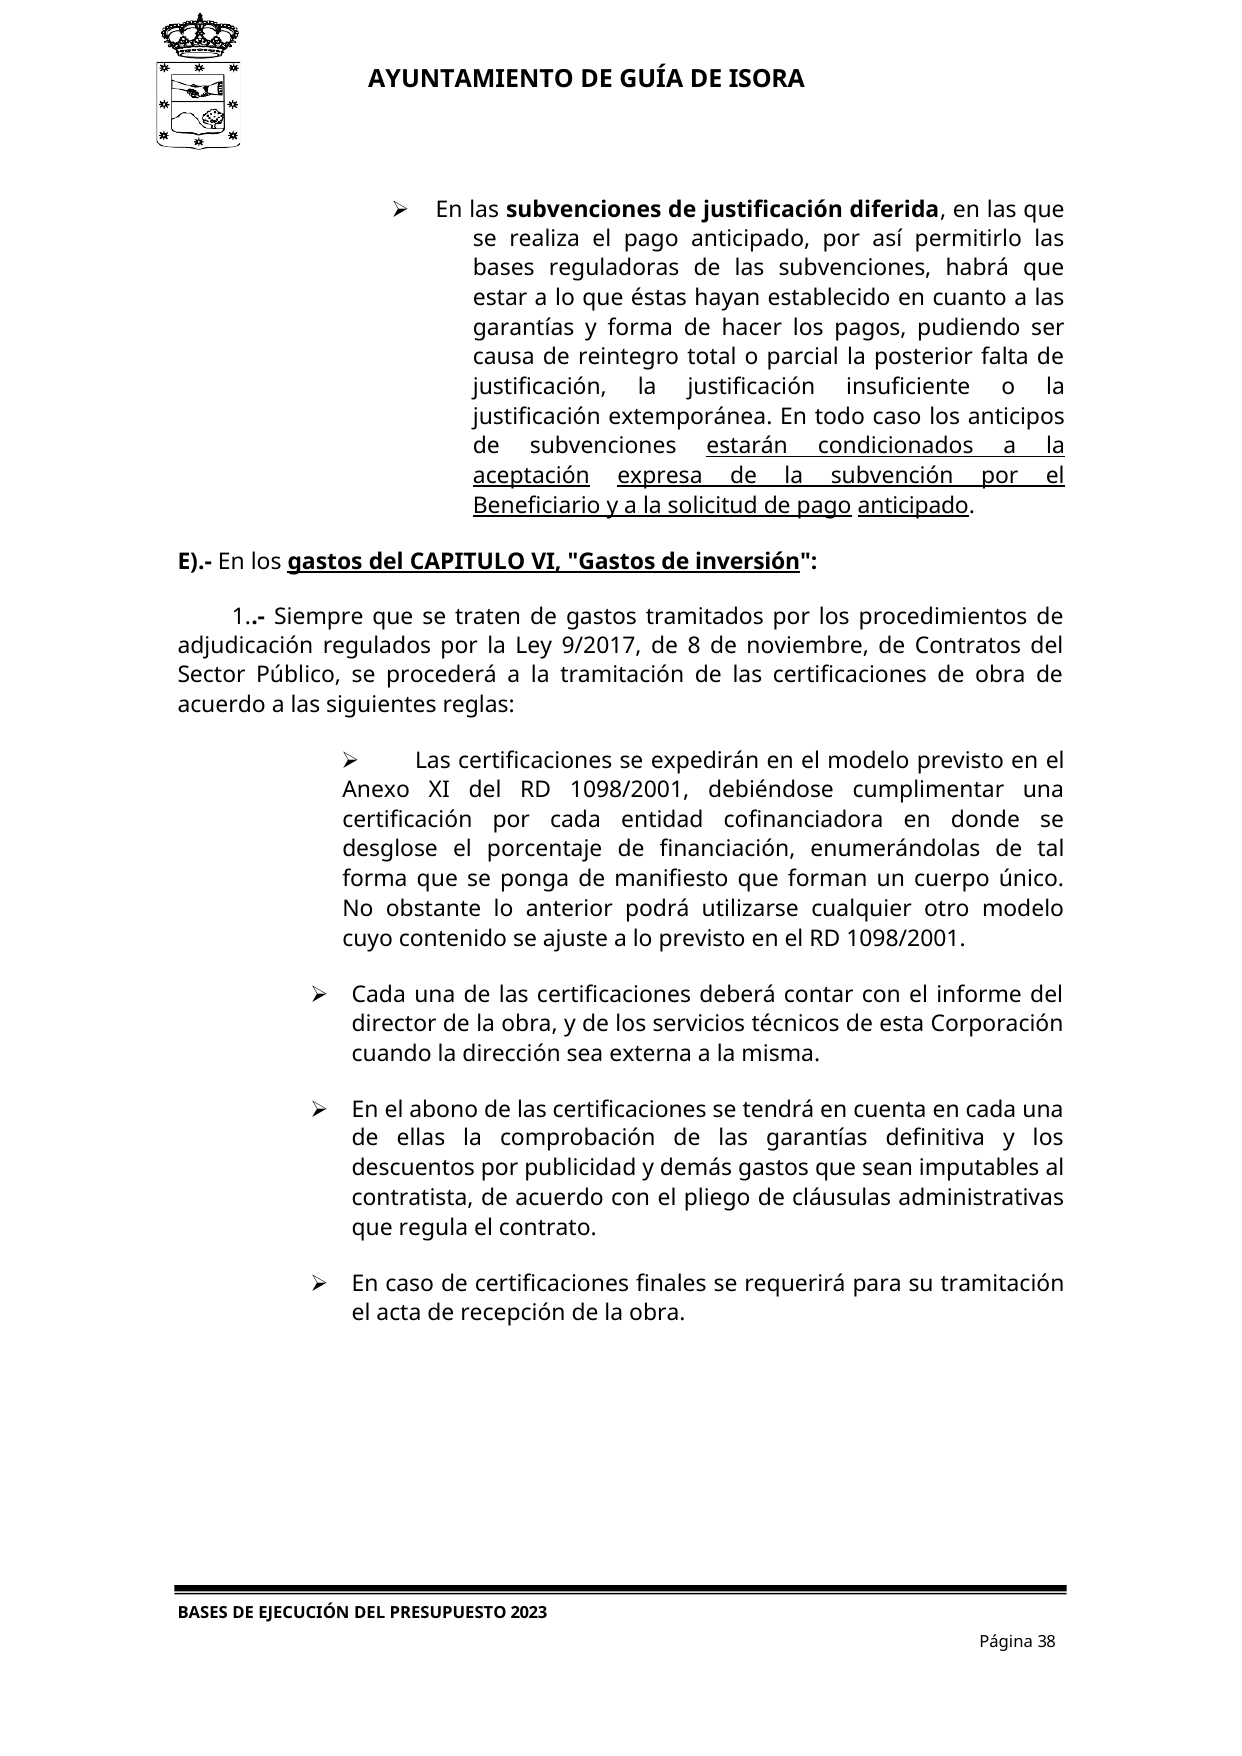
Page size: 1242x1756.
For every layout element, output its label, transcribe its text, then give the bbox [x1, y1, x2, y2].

list Cada una de las certificaciones deberá contar con el informe del director de la obra, y de los servicios técnicos de esta Corporación cuando la dirección sea externa a la misma. [310, 979, 1064, 1068]
list En caso de certificaciones finales se requerirá para su tramitación el acta de recepción de la obra. [310, 1268, 1065, 1327]
list Las certificaciones se expedirán en el modelo previsto en el Anexo XI del RD 1098/2001, debiéndose cumplimentar una certificación por cada entidad cofinanciadora en donde se desglose el porcentaje de financiación, enumerándolas de tal forma que se ponga de manifiesto que forman un cuerpo único. No obstante lo anterior podrá utilizarse cualquier otro modelo cuyo contenido se ajuste a lo previsto en el RD 1098/2001. [268, 745, 1065, 953]
list En el abono de las certificaciones se tendrá en cuenta en cada una de ellas la comprobación de las garantías definitiva y los descuentos por publicidad y demás gastos que sean imputables al contratista, de acuerdo con el pliego de cláusulas administrativas que regula el contrato. [310, 1093, 1065, 1242]
list En las subvenciones de justificación diferida, en las que se realiza el pago anticipado, por así permitirlo las bases reguladoras de las subvenciones, habrá que estar a lo que éstas hayan establecido en cuanto a las garantías y forma de hacer los pagos, pudiendo ser causa de reintegro total o parcial la posterior falta de justificación, la justificación insuficiente o la justificación extemporánea. En todo caso los anticipos de subvenciones estarán condicionados a la aceptación expresa de la subvención por el Beneficiario y a la solicitud de pago anticipado. [391, 193, 1065, 520]
list .- Siempre que se traten de gastos tramitados por los procedimientos de adjudicación regulados por la Ley 9/2017, de 8 de noviembre, de Contratos del Sector Público, se procederá a la tramitación de las certificaciones de obra de acuerdo a las siguientes reglas: [162, 601, 1065, 719]
subtitle E).- En los gastos del CAPITULO VI, "Gastos de inversión": [177, 544, 1079, 576]
